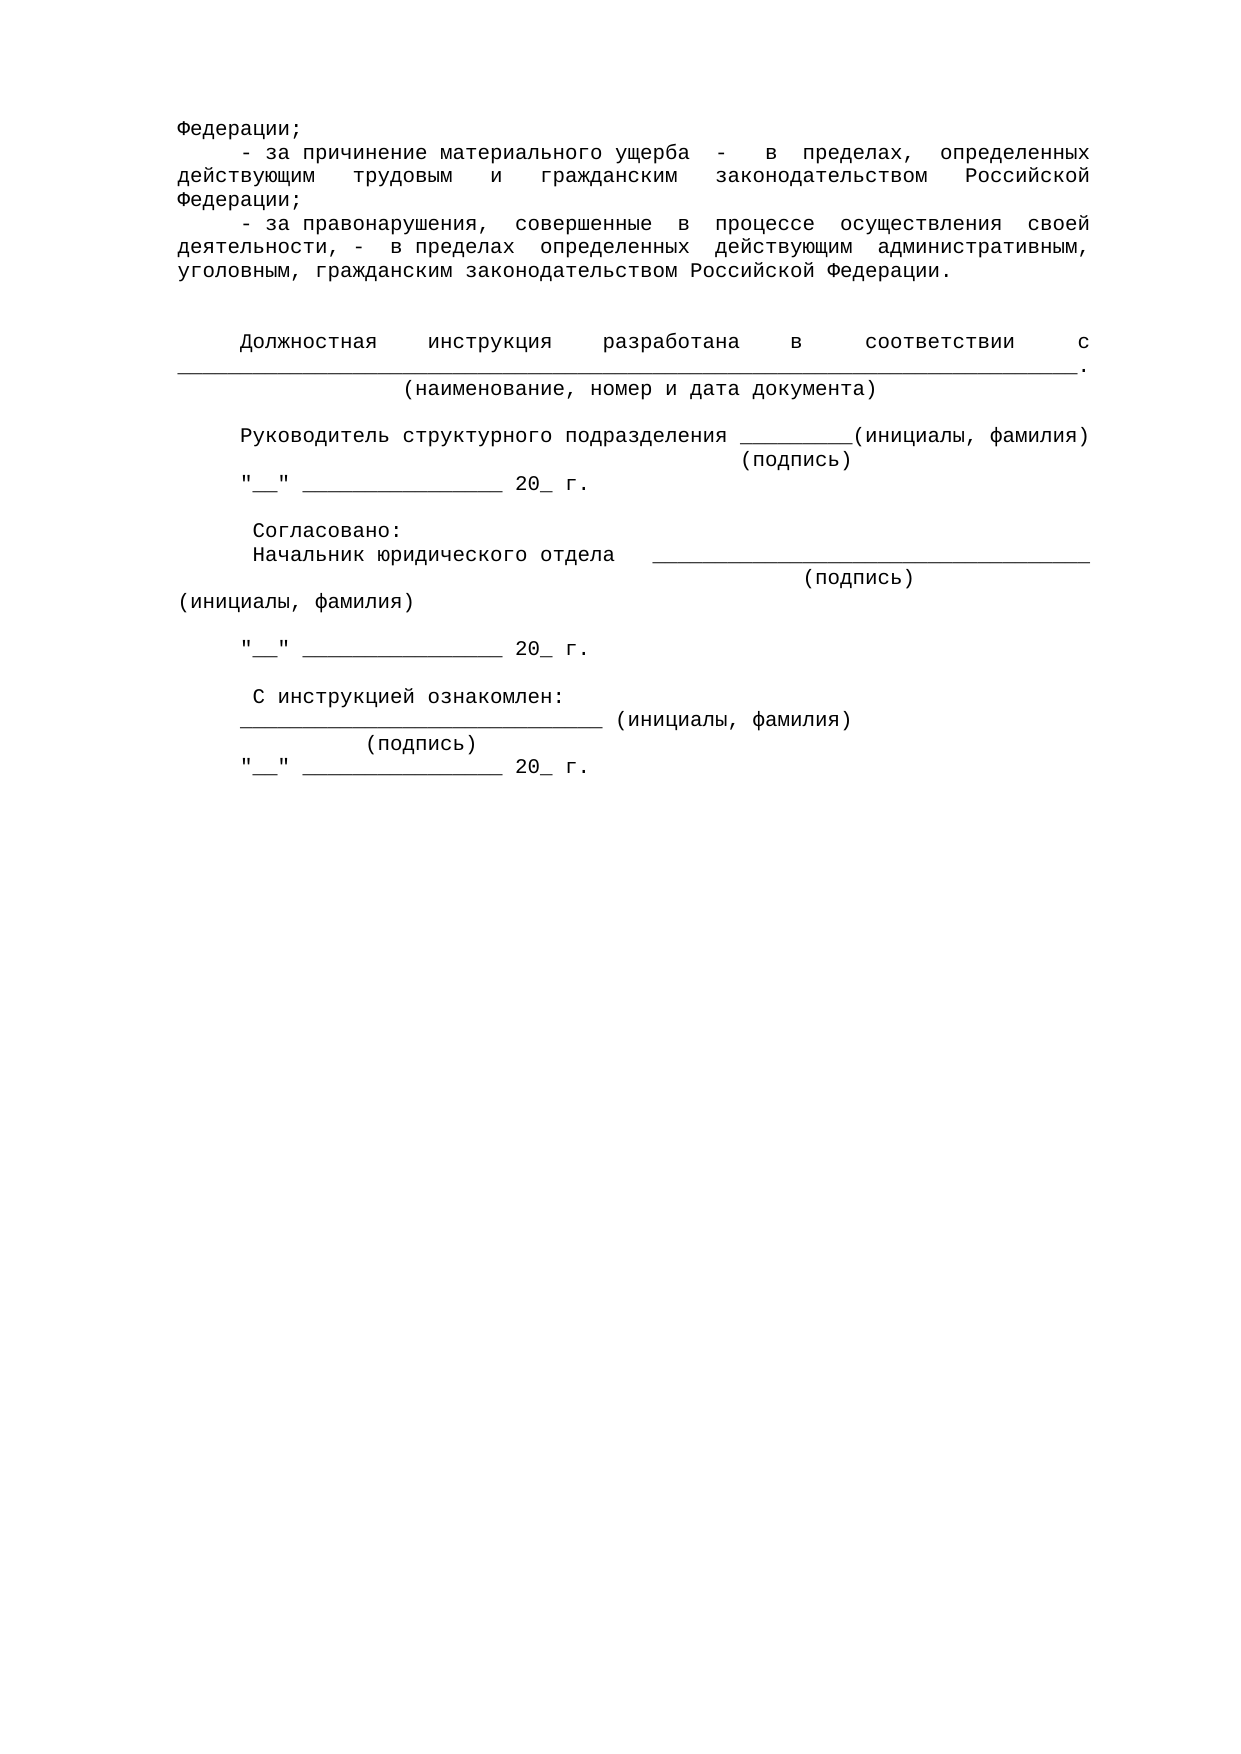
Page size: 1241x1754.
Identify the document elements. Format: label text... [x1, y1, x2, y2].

text - за причинение материального ущерба - в пределах, определенных [177, 142, 1152, 165]
text Федерации; [177, 118, 1152, 142]
text ________________________________________________________________________. [177, 354, 1152, 378]
text (наименование, номер и дата документа) [177, 378, 1152, 402]
text "__" ________________ 20_ г. [177, 638, 1152, 662]
text Должностная инструкция разработана в соответствии с [177, 331, 1152, 354]
text действующим трудовым и гражданским законодательством Российской [177, 165, 1152, 189]
text С инструкцией ознакомлен: [177, 686, 1152, 709]
text Руководитель структурного подразделения _________(инициалы, фамилия) [177, 426, 1152, 449]
text Начальник юридического отдела ___________________________________ [177, 544, 1152, 567]
text Согласовано: [177, 520, 1152, 544]
text "__" ________________ 20_ г. [177, 757, 1152, 780]
text _____________________________ (инициалы, фамилия) [177, 709, 1152, 733]
text "__" ________________ 20_ г. [177, 473, 1152, 496]
text Федерации; [177, 189, 1152, 213]
text деятельности, - в пределах определенных действующим административным, [177, 236, 1152, 260]
text (инициалы, фамилия) [177, 591, 1152, 615]
text (подпись) [177, 449, 1152, 473]
text уголовным, гражданским законодательством Российской Федерации. [177, 260, 1152, 284]
text (подпись) [177, 733, 1152, 757]
text (подпись) [177, 567, 1152, 591]
text - за правонарушения, совершенные в процессе осуществления своей [177, 213, 1152, 236]
